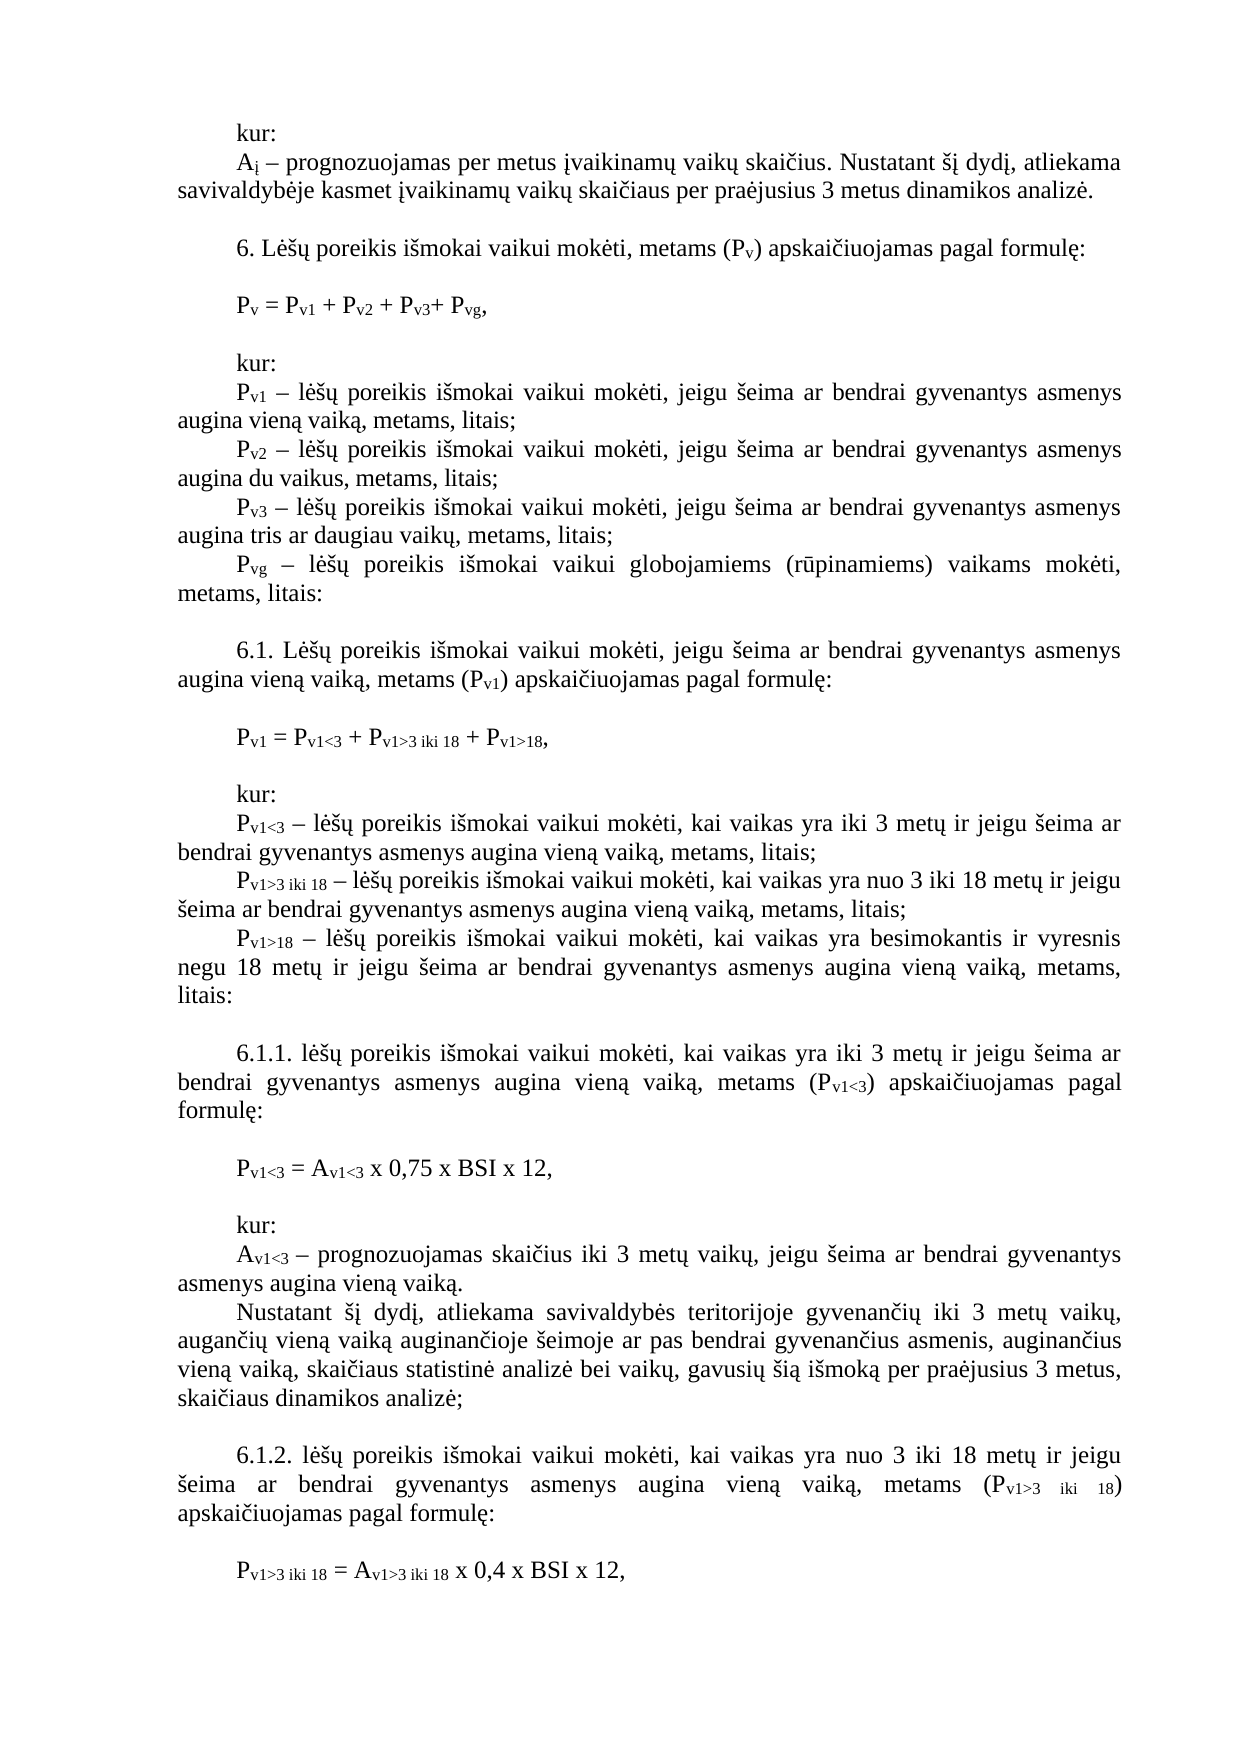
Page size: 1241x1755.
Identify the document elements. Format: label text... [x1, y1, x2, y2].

text Pv = Pv1 + Pv2 + Pv3+ Pvg, [177, 291, 1122, 319]
text kur: [177, 1211, 1122, 1239]
text Pvg – lėšų poreikis išmokai vaikui globojamiems (rūpinamiems) vaikams mokėti, metams, litais: [177, 549, 1122, 607]
text Pv1 = Pv1<3 + Pv1>3 iki 18 + Pv1>18, [177, 722, 1122, 751]
text Pv1 – lėšų poreikis išmokai vaikui mokėti, jeigu šeima ar bendrai gyvenantys asmenys augina vieną vaiką, metams, litais; [177, 377, 1122, 434]
text Aį – prognozuojamas per metus įvaikinamų vaikų skaičius. Nustatant šį dydį, atliekama savivaldybėje kasmet įvaikinamų vaikų skaičiaus per praėjusius 3 metus dinamikos analizė. [177, 147, 1122, 204]
text 6.1. Lėšų poreikis išmokai vaikui mokėti, jeigu šeima ar bendrai gyvenantys asmenys augina vieną vaiką, metams (Pv1) apskaičiuojamas pagal formulę: [177, 636, 1122, 693]
text Pv2 – lėšų poreikis išmokai vaikui mokėti, jeigu šeima ar bendrai gyvenantys asmenys augina du vaikus, metams, litais; [177, 434, 1122, 492]
text Pv3 – lėšų poreikis išmokai vaikui mokėti, jeigu šeima ar bendrai gyvenantys asmenys augina tris ar daugiau vaikų, metams, litais; [177, 492, 1122, 549]
text Pv1>3 iki 18 = Av1>3 iki 18 x 0,4 x BSI x 12, [177, 1556, 1122, 1584]
text Av1<3 – prognozuojamas skaičius iki 3 metų vaikų, jeigu šeima ar bendrai gyvenantys asmenys augina vieną vaiką. [177, 1239, 1122, 1297]
text 6. Lėšų poreikis išmokai vaikui mokėti, metams (Pv) apskaičiuojamas pagal formulę: [177, 233, 1122, 262]
text Pv1>3 iki 18 – lėšų poreikis išmokai vaikui mokėti, kai vaikas yra nuo 3 iki 18 metų ir jeigu šeima ar bendrai gyvenantys asmenys augina vieną vaiką, metams, litais; [177, 866, 1122, 923]
text Pv1<3 – lėšų poreikis išmokai vaikui mokėti, kai vaikas yra iki 3 metų ir jeigu šeima ar bendrai gyvenantys asmenys augina vieną vaiką, metams, litais; [177, 808, 1122, 866]
text Pv1>18 – lėšų poreikis išmokai vaikui mokėti, kai vaikas yra besimokantis ir vyresnis negu 18 metų ir jeigu šeima ar bendrai gyvenantys asmenys augina vieną vaiką, metams, litais: [177, 923, 1122, 1009]
text Pv1<3 = Av1<3 x 0,75 x BSI x 12, [177, 1153, 1122, 1182]
text kur: [177, 348, 1122, 377]
text Nustatant šį dydį, atliekama savivaldybės teritorijoje gyvenančių iki 3 metų vaikų, augančių vieną vaiką auginančioje šeimoje ar pas bendrai gyvenančius asmenis, auginančius vieną vaiką, skaičiaus statistinė analizė bei vaikų, gavusių šią išmoką per praėjusius 3 metus, skaičiaus dinamikos analizė; [177, 1297, 1122, 1412]
text 6.1.1. lėšų poreikis išmokai vaikui mokėti, kai vaikas yra iki 3 metų ir jeigu šeima ar bendrai gyvenantys asmenys augina vieną vaiką, metams (Pv1<3) apskaičiuojamas pagal formulę: [177, 1038, 1122, 1124]
text kur: [177, 779, 1122, 808]
text 6.1.2. lėšų poreikis išmokai vaikui mokėti, kai vaikas yra nuo 3 iki 18 metų ir jeigu šeima ar bendrai gyvenantys asmenys augina vieną vaiką, metams (Pv1>3 iki 18) apskaičiuojamas pagal formulę: [177, 1441, 1122, 1527]
text kur: [177, 118, 1122, 147]
